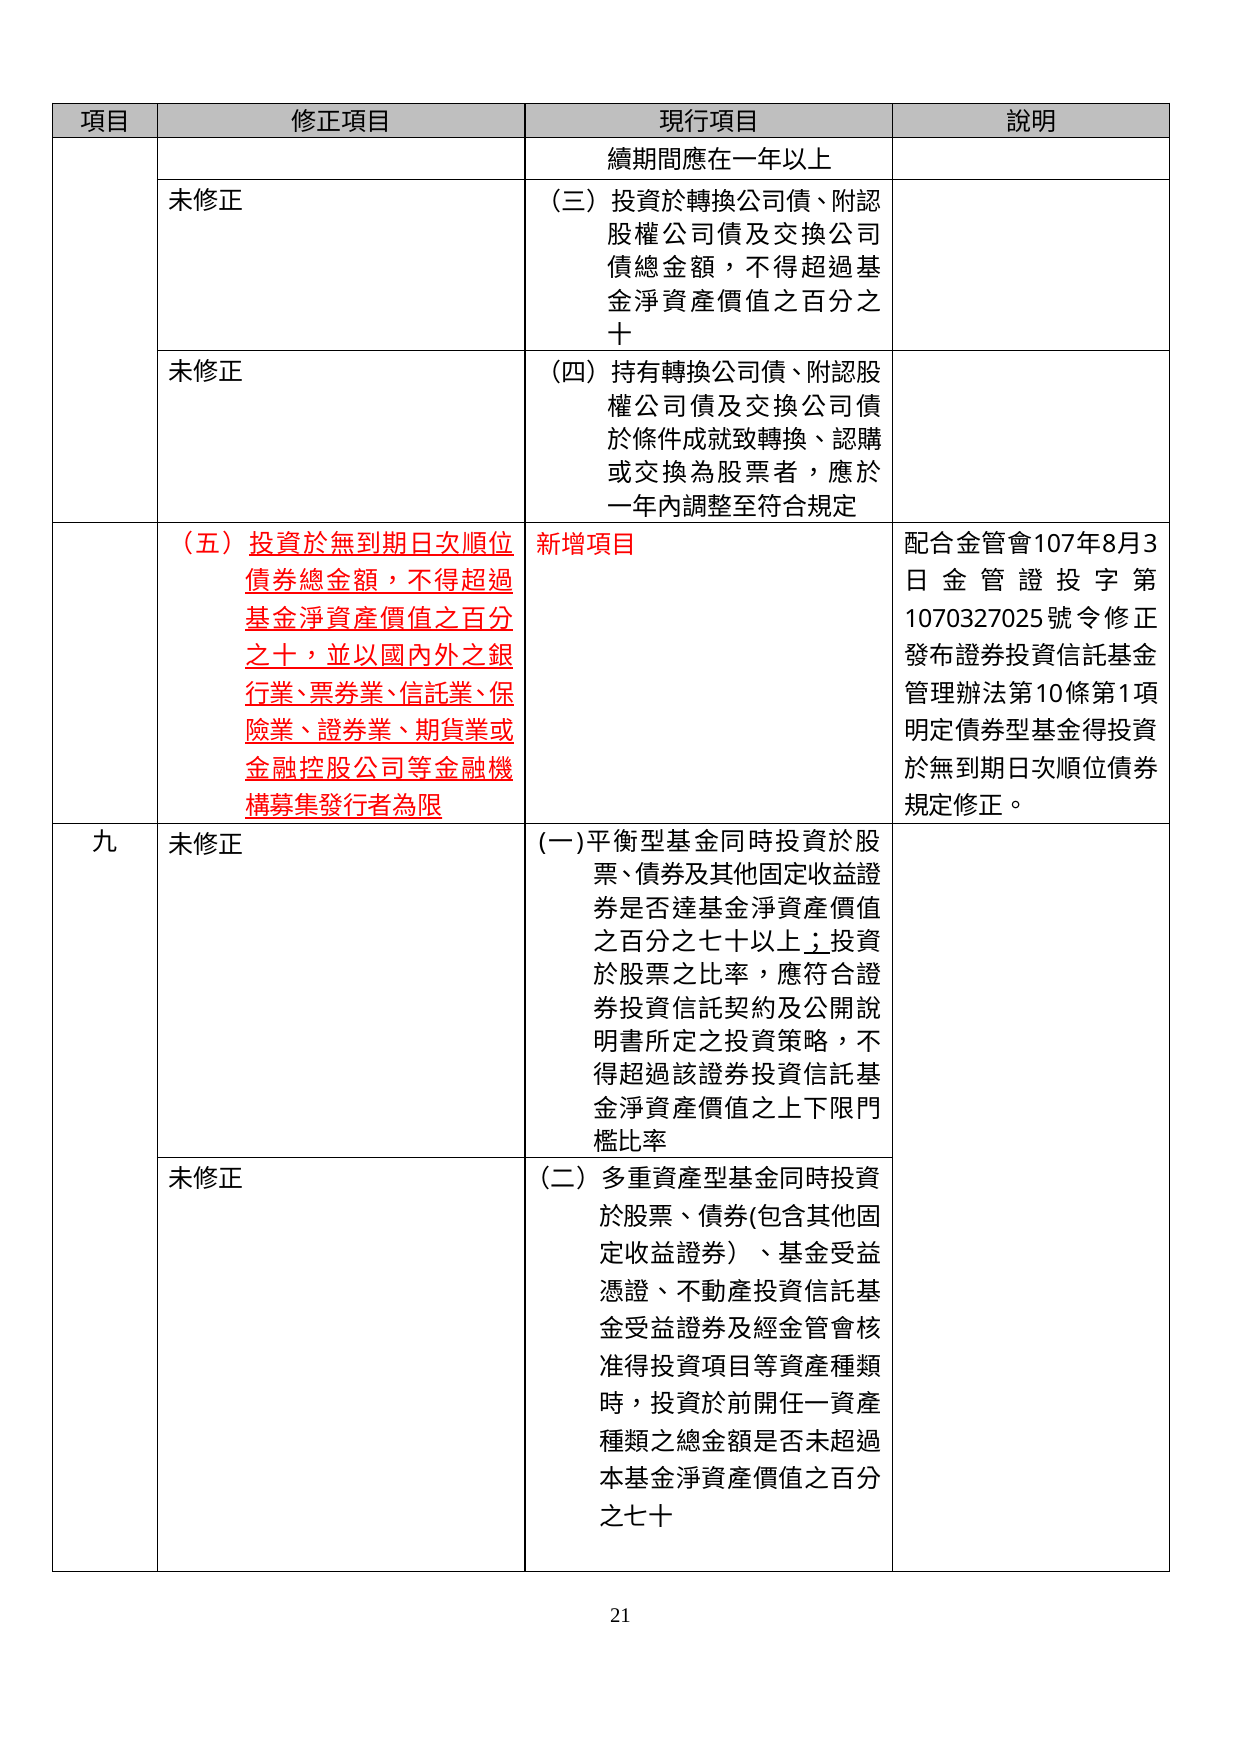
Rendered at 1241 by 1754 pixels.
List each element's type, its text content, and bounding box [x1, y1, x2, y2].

table_cell (一)平衡型基金同時投資於股票、債券及其他固定收益證券是否達基金淨資產價值之百分之七十以上；投資於股票之比率，應符合證券投資信託契約及公開說明書所定之投資策略，不得超過該證券投資信託基金淨資產價值之上下限門檻比率 [526, 824, 892, 1157]
table_cell [893, 138, 1169, 179]
table_cell 新增項目 [526, 523, 892, 823]
table_cell [53, 523, 157, 823]
table_cell 未修正 [158, 351, 524, 522]
table_header 現行項目 [526, 104, 892, 137]
table_cell [53, 138, 157, 522]
table_cell [893, 180, 1169, 350]
table_cell （二）多重資產型基金同時投資於股票、債券(包含其他固定收益證券）、基金受益憑證、不動產投資信託基金受益證券及經金管會核准得投資項目等資產種類時，投資於前開任一資產種類之總金額是否未超過本基金淨資產價值之百分之七十 [526, 1158, 892, 1571]
table_cell （四）持有轉換公司債、附認股權公司債及交換公司債於條件成就致轉換、認購或交換為股票者，應於一年內調整至符合規定 [526, 351, 892, 522]
table_header 項目 [53, 104, 157, 137]
table_cell 未修正 [158, 1158, 524, 1571]
table_cell 續期間應在一年以上 [526, 138, 892, 179]
table_cell （五）投資於無到期日次順位債券總金額，不得超過基金淨資產價值之百分之十，並以國內外之銀行業、票券業、信託業、保險業、證券業、期貨業或金融控股公司等金融機構募集發行者為限 [158, 523, 524, 823]
table_cell [893, 824, 1169, 1571]
table_header 說明 [893, 104, 1169, 137]
table_cell 九 [53, 824, 157, 1571]
table_cell [893, 351, 1169, 522]
table_header 修正項目 [158, 104, 524, 137]
table_cell 配合金管會107年8月3日金管證投字第1070327025號令修正發布證券投資信託基金管理辦法第10條第1項明定債券型基金得投資於無到期日次順位債券 規定修正。 [893, 523, 1169, 823]
table_cell 未修正 [158, 180, 524, 350]
table_cell 未修正 [158, 824, 524, 1157]
table_cell [158, 138, 524, 179]
table_cell （三）投資於轉換公司債、附認股權公司債及交換公司債總金額，不得超過基金淨資產價值之百分之十 [526, 180, 892, 350]
